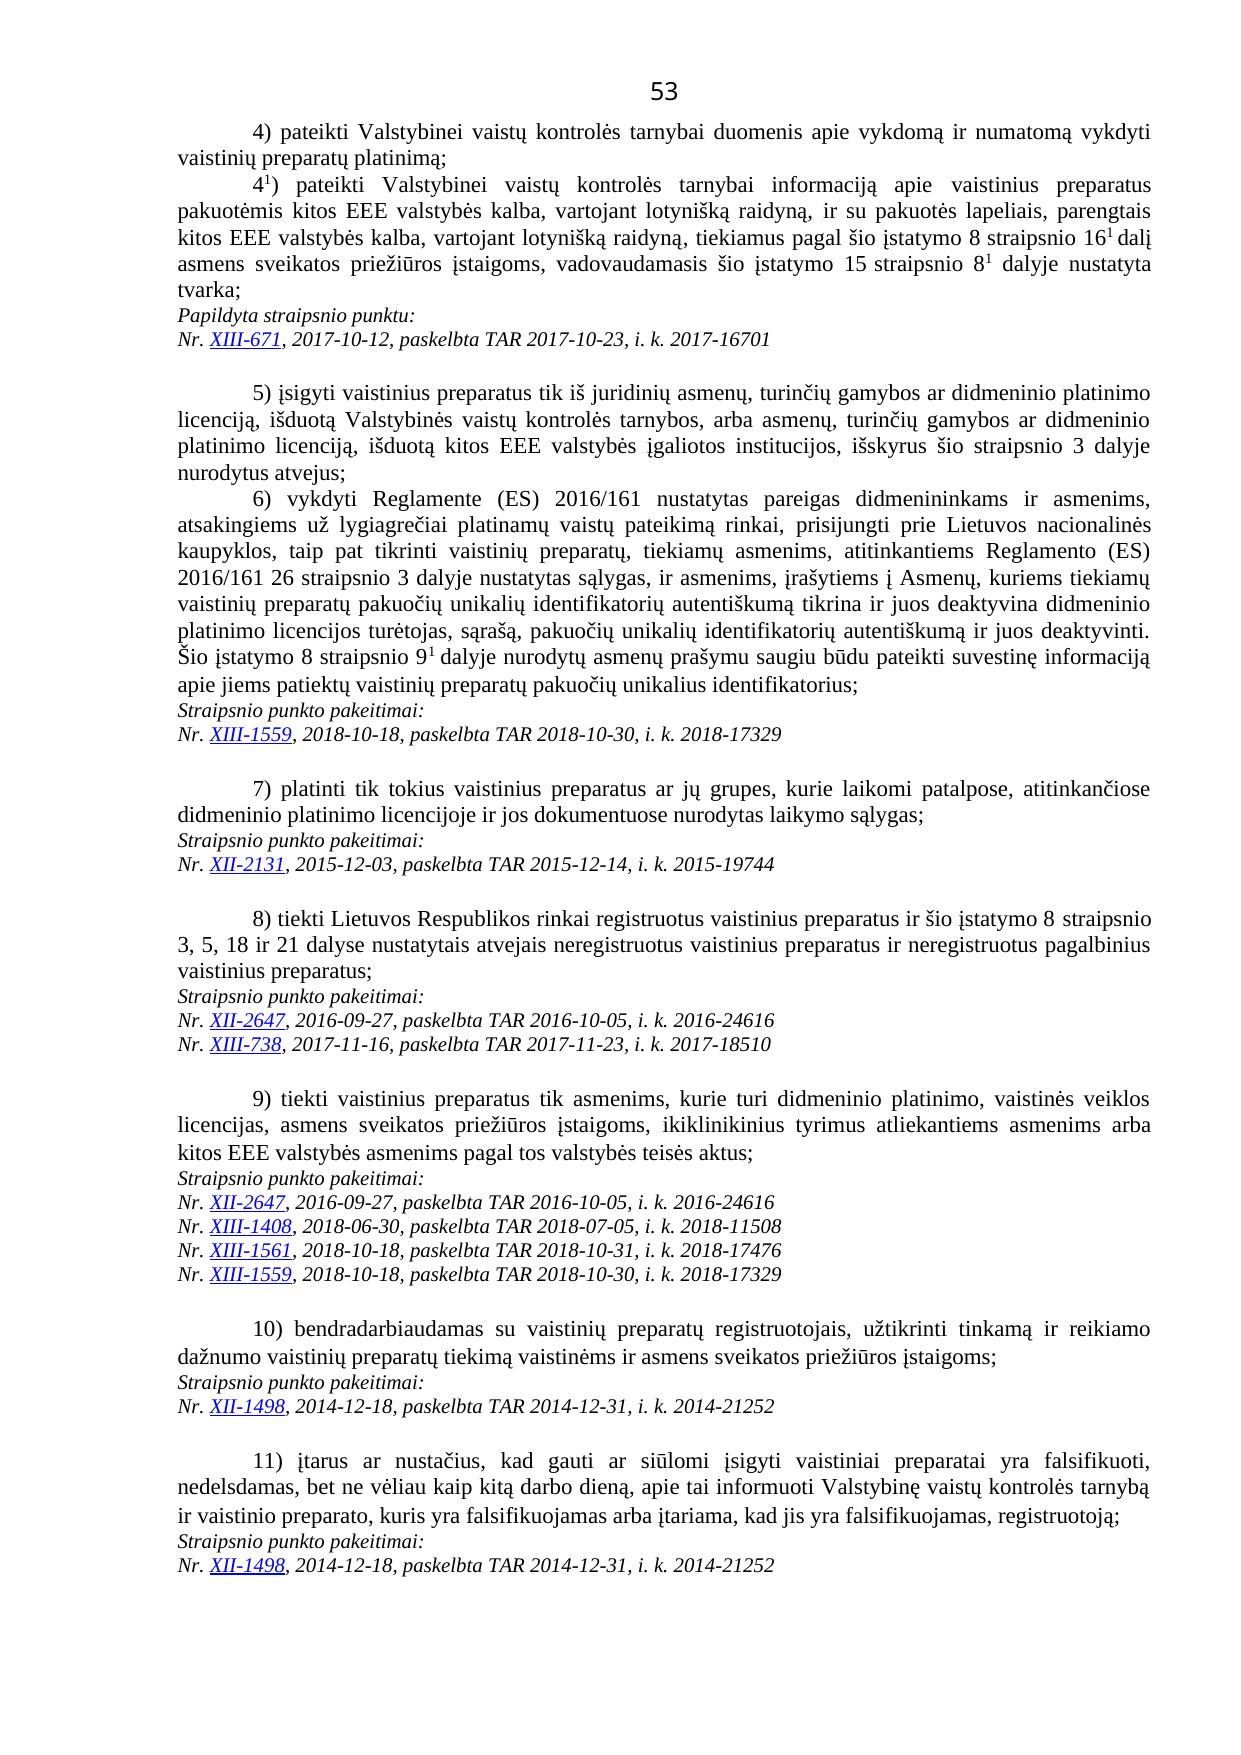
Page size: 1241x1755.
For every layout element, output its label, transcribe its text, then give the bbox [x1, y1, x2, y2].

text 9) tiekti vaistinius preparatus tik asmenims, kurie turi didmeninio platinimo, vaistinės veiklos licencijas, asmens sveikatos priežiūros įstaigoms, ikiklinikinius tyrimus atliekantiems asmenims arba kitos EEE valstybės asmenims pagal tos valstybės teisės aktus; [177, 1084, 1152, 1166]
text Straipsnio punkto pakeitimai: [177, 1166, 1152, 1190]
text 8) tiekti Lietuvos Respublikos rinkai registruotus vaistinius preparatus ir šio įstatymo 8 straipsnio 3, 5, 18 ir 21 dalyse nustatytais atvejais neregistruotus vaistinius preparatus ir neregistruotus pagalbinius vaistinius preparatus; [177, 904, 1152, 984]
text 4) pateikti Valstybinei vaistų kontrolės tarnybai duomenis apie vykdomą ir numatomą vykdyti vaistinių preparatų platinimą; [177, 118, 1152, 171]
text Nr. XIII-1408, 2018-06-30, paskelbta TAR 2018-07-05, i. k. 2018-11508 [177, 1214, 1152, 1238]
text 41) pateikti Valstybinei vaistų kontrolės tarnybai informaciją apie vaistinius preparatus pakuotėmis kitos EEE valstybės kalba, vartojant lotynišką raidyną, ir su pakuotės lapeliais, parengtais kitos EEE valstybės kalba, vartojant lotynišką raidyną, tiekiamus pagal šio įstatymo 8 straipsnio 161 dalį asmens sveikatos priežiūros įstaigoms, vadovaudamasis šio įstatymo 15 straipsnio 81 dalyje nustatyta tvarka; [177, 171, 1152, 303]
text Nr. XII-1498, 2014-12-18, paskelbta TAR 2014-12-31, i. k. 2014-21252 [177, 1394, 1152, 1418]
text Nr. XIII-1559, 2018-10-18, paskelbta TAR 2018-10-30, i. k. 2018-17329 [177, 1262, 1152, 1286]
text Straipsnio punkto pakeitimai: [177, 1528, 1152, 1553]
text Nr. XIII-738, 2017-11-16, paskelbta TAR 2017-11-23, i. k. 2017-18510 [177, 1032, 1152, 1056]
text Nr. XII-2647, 2016-09-27, paskelbta TAR 2016-10-05, i. k. 2016-24616 [177, 1008, 1152, 1032]
text 10) bendradarbiaudamas su vaistinių preparatų registruotojais, užtikrinti tinkamą ir reikiamo dažnumo vaistinių preparatų tiekimą vaistinėms ir asmens sveikatos priežiūros įstaigoms; [177, 1315, 1152, 1370]
text Papildyta straipsnio punktu: [177, 303, 1152, 327]
text Nr. XII-1498, 2014-12-18, paskelbta TAR 2014-12-31, i. k. 2014-21252 [177, 1553, 1152, 1577]
text Straipsnio punkto pakeitimai: [177, 828, 1152, 852]
text 7) platinti tik tokius vaistinius preparatus ar jų grupes, kurie laikomi patalpose, atitinkančiose didmeninio platinimo licencijoje ir jos dokumentuose nurodytas laikymo sąlygas; [177, 775, 1152, 828]
text Nr. XII-2131, 2015-12-03, paskelbta TAR 2015-12-14, i. k. 2015-19744 [177, 852, 1152, 876]
text Straipsnio punkto pakeitimai: [177, 1370, 1152, 1394]
text Nr. XIII-1559, 2018-10-18, paskelbta TAR 2018-10-30, i. k. 2018-17329 [177, 722, 1152, 746]
text 6) vykdyti Reglamente (ES) 2016/161 nustatytas pareigas didmenininkams ir asmenims, atsakingiems už lygiagrečiai platinamų vaistų pateikimą rinkai, prisijungti prie Lietuvos nacionalinės kaupyklos, taip pat tikrinti vaistinių preparatų, tiekiamų asmenims, atitinkantiems Reglamento (ES) 2016/161 26 straipsnio 3 dalyje nustatytas sąlygas, ir asmenims, įrašytiems į Asmenų, kuriems tiekiamų vaistinių preparatų pakuočių unikalių identifikatorių autentiškumą tikrina ir juos deaktyvina didmeninio platinimo licencijos turėtojas, sąrašą, pakuočių unikalių identifikatorių autentiškumą ir juos deaktyvinti. Šio įstatymo 8 straipsnio 91 dalyje nurodytų asmenų prašymu saugiu būdu pateikti suvestinę informaciją apie jiems patiektų vaistinių preparatų pakuočių unikalius identifikatorius; [177, 485, 1152, 698]
text 11) įtarus ar nustačius, kad gauti ar siūlomi įsigyti vaistiniai preparatai yra falsifikuoti, nedelsdamas, bet ne vėliau kaip kitą darbo dieną, apie tai informuoti Valstybinę vaistų kontrolės tarnybą ir vaistinio preparato, kuris yra falsifikuojamas arba įtariama, kad jis yra falsifikuojamas, registruotoją; [177, 1447, 1152, 1528]
text Nr. XII-2647, 2016-09-27, paskelbta TAR 2016-10-05, i. k. 2016-24616 [177, 1190, 1152, 1214]
text Straipsnio punkto pakeitimai: [177, 984, 1152, 1008]
text Nr. XIII-1561, 2018-10-18, paskelbta TAR 2018-10-31, i. k. 2018-17476 [177, 1238, 1152, 1262]
text Nr. XIII-671, 2017-10-12, paskelbta TAR 2017-10-23, i. k. 2017-16701 [177, 327, 1152, 351]
text 5) įsigyti vaistinius preparatus tik iš juridinių asmenų, turinčių gamybos ar didmeninio platinimo licenciją, išduotą Valstybinės vaistų kontrolės tarnybos, arba asmenų, turinčių gamybos ar didmeninio platinimo licenciją, išduotą kitos EEE valstybės įgaliotos institucijos, išskyrus šio straipsnio 3 dalyje nurodytus atvejus; [177, 379, 1152, 485]
text Straipsnio punkto pakeitimai: [177, 698, 1152, 722]
